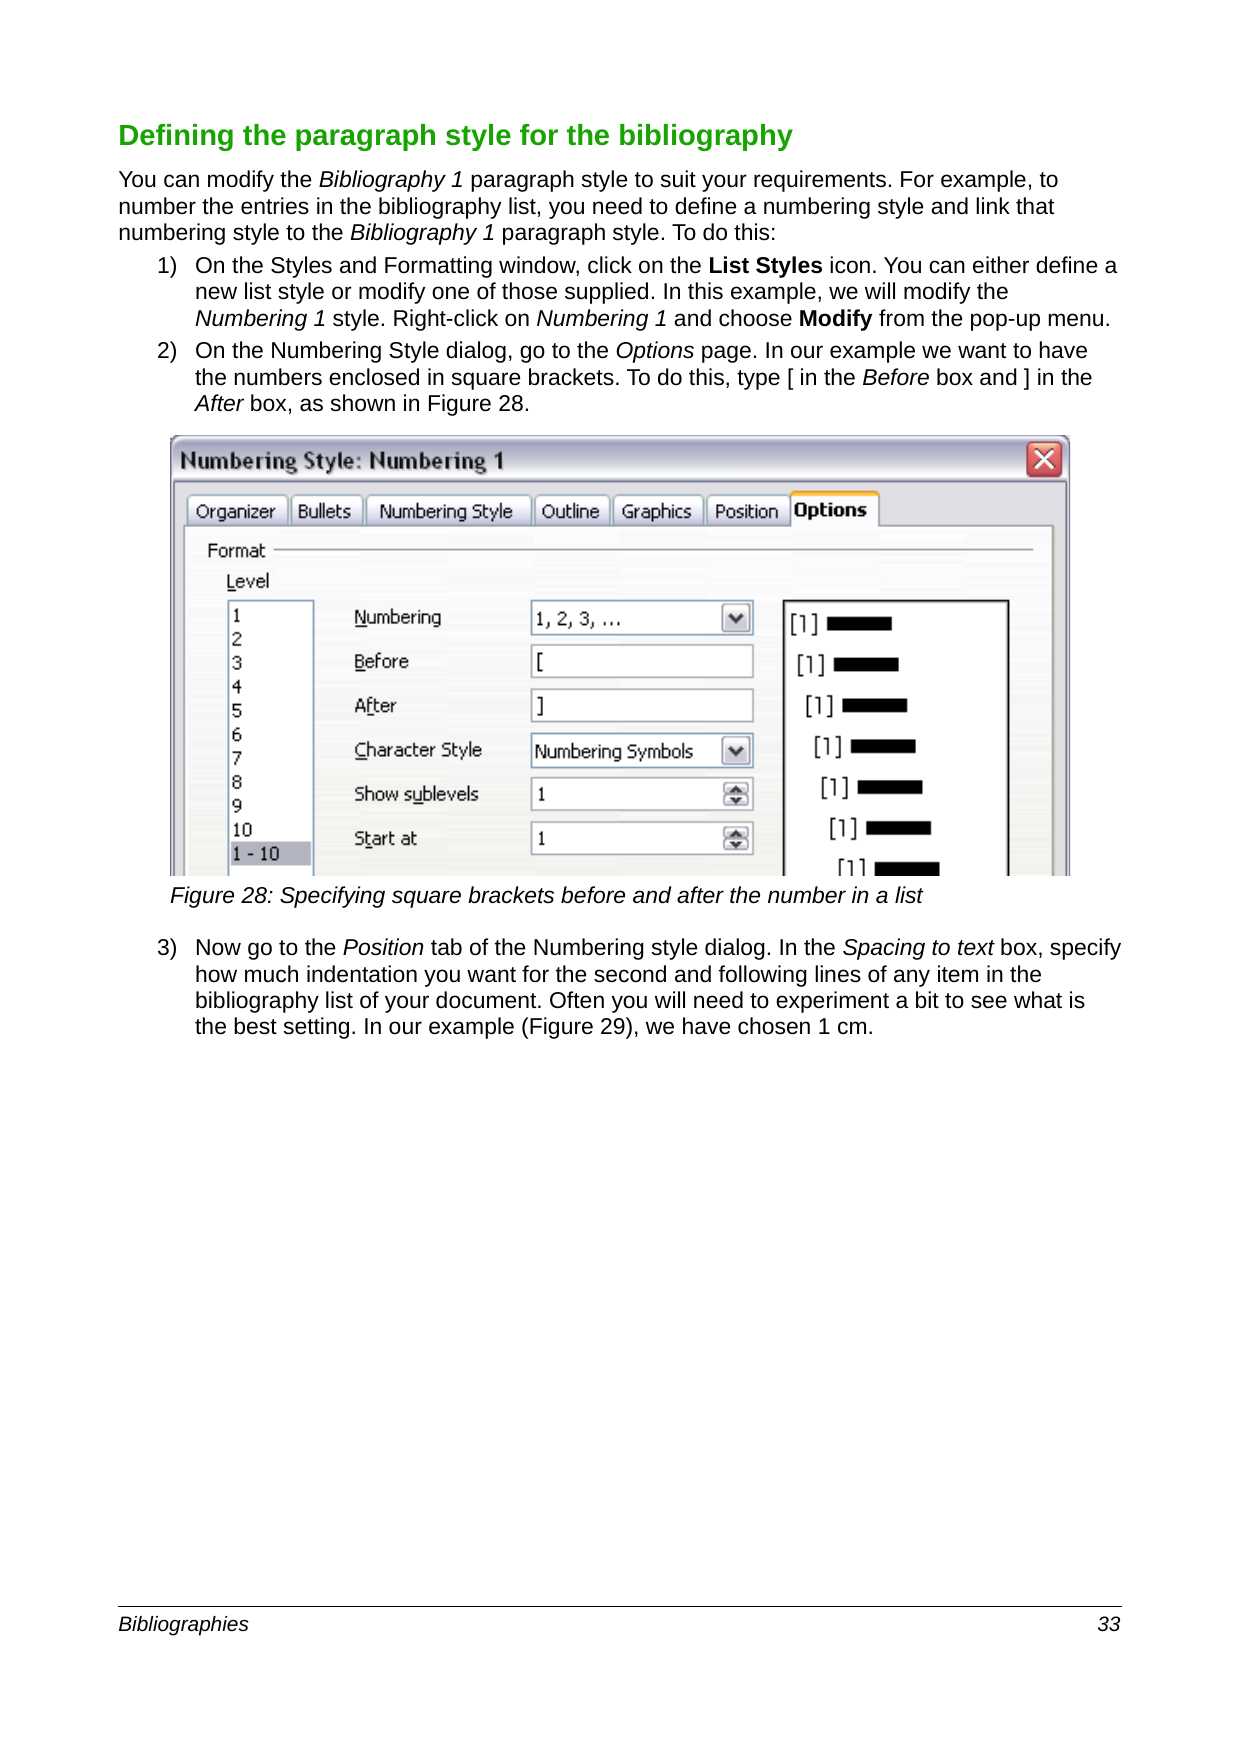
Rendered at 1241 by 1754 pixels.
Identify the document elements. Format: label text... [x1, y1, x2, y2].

picture [170, 435, 1071, 876]
text Figure 28: Specifying square brackets before and after the number in a list [170, 882, 1070, 909]
list Now go to the Position tab of the Numbering style dialog. In the Spacing to text box, specify how much indentation you want for the second and following lines of any item in the bibliography list of your document. Often you will need to experiment a bit to see what is the best setting. In our example (Figure 29), we have chosen 1 cm. [177, 934, 1122, 1039]
list On the Styles and Formatting window, click on the List Styles icon. You can either define a new list style or modify one of those supplied. In this example, we will modify the Numbering 1 style. Right-click on Numbering 1 and choose Modify from the pop-up menu. [177, 252, 1122, 331]
subtitle Defining the paragraph style for the bibliography [118, 118, 1122, 152]
list On the Numbering Style dialog, go to the Options page. In our example we want to have the numbers enclosed in square brackets. To do this, type [ in the Before box and ] in the After box, as shown in Figure 28. [177, 337, 1122, 416]
list You can modify the Bibliography 1 paragraph style to suit your requirements. For example, to number the entries in the bibliography list, you need to define a numbering style and link that numbering style to the Bibliography 1 paragraph style. To do this: [118, 164, 1122, 246]
